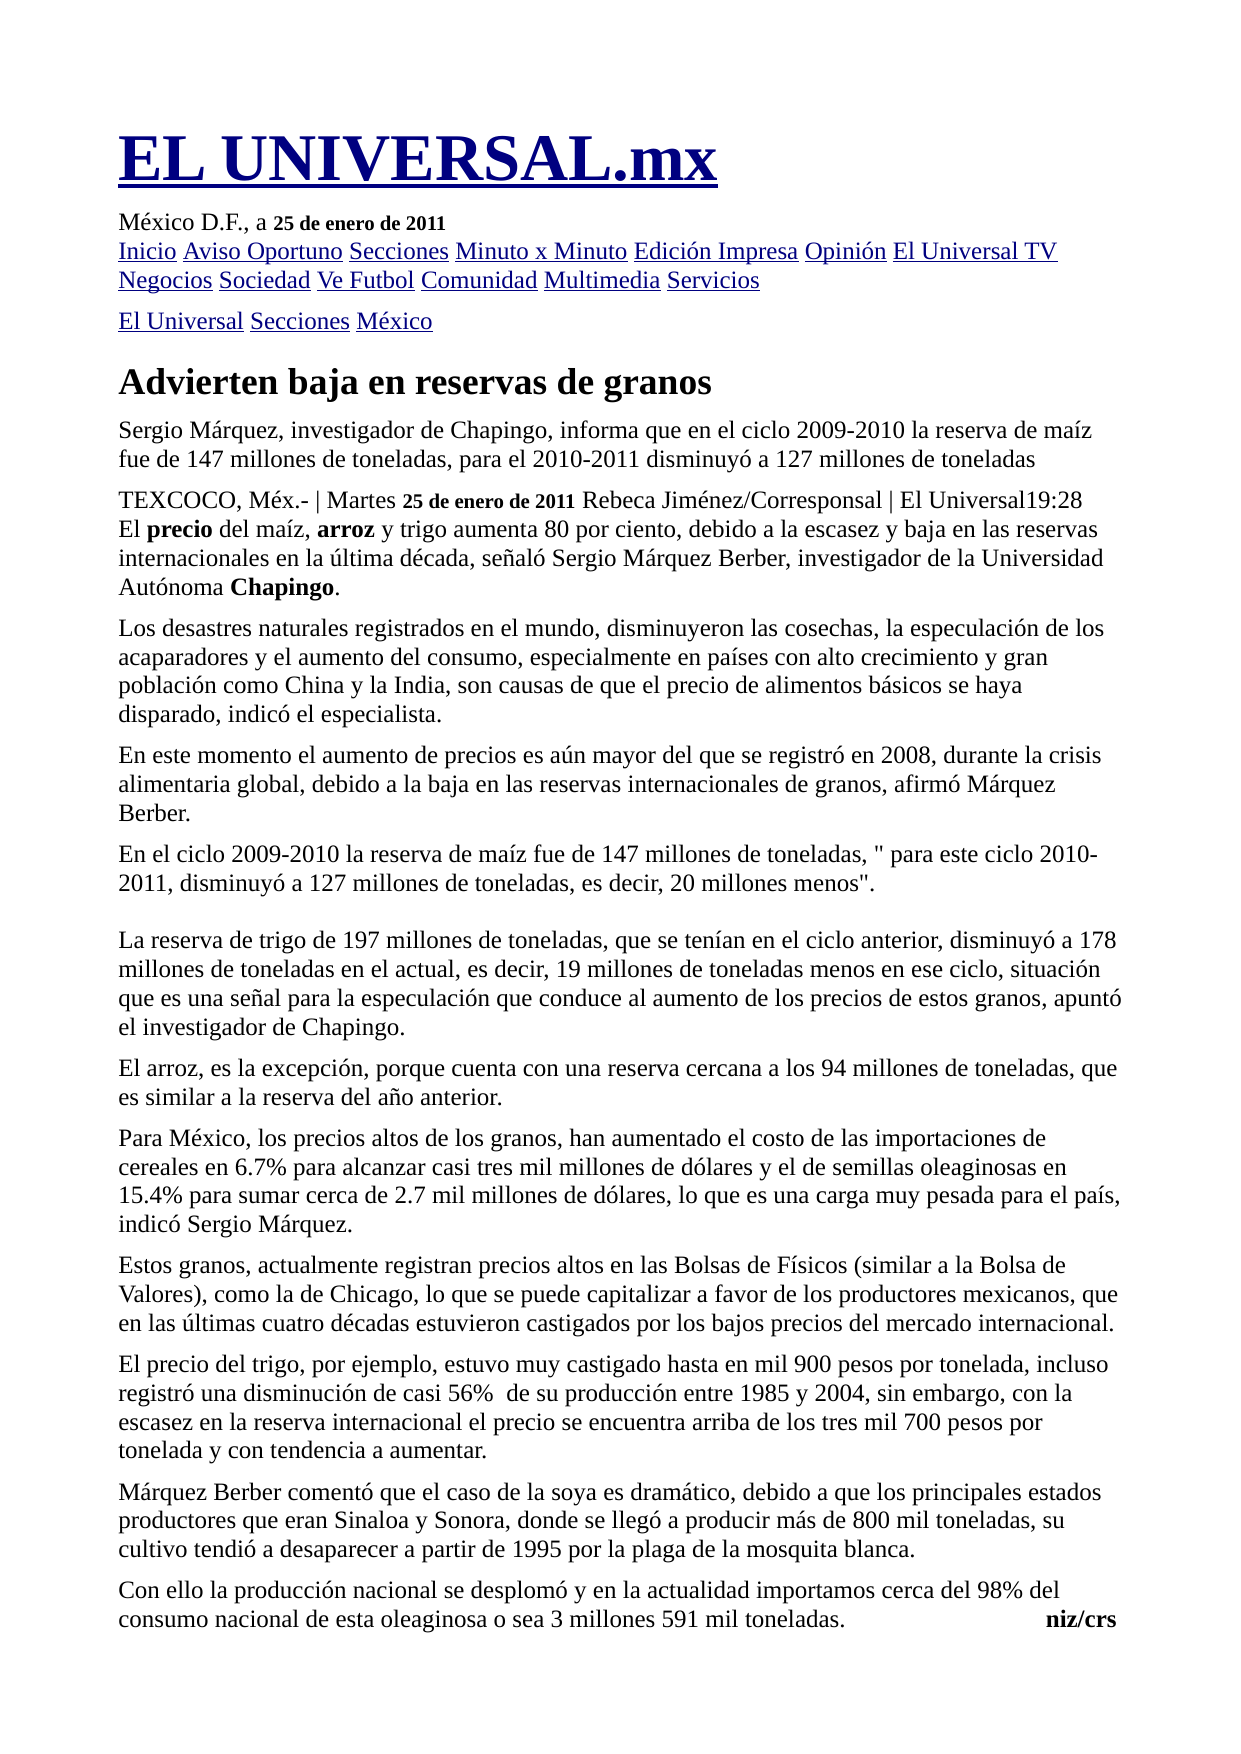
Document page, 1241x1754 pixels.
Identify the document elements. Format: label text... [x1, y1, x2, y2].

text EL UNIVERSAL.mx [118, 118, 1122, 195]
text Márquez Berber comentó que el caso de la soya es dramático, debido a que los principales estados productores que eran Sinaloa y Sonora, donde se llegó a producir más de 800 mil toneladas, su cultivo tendió a desaparecer a partir de 1995 por la plaga de la mosquita blanca. [118, 1477, 1122, 1563]
subtitle Advierten baja en reservas de granos [118, 360, 1122, 403]
text En el ciclo 2009-2010 la reserva de maíz fue de 147 millones de toneladas, " para este ciclo 2010-2011, disminuyó a 127 millones de toneladas, es decir, 20 millones menos". [118, 839, 1122, 897]
text En este momento el aumento de precios es aún mayor del que se registró en 2008, durante la crisis alimentaria global, debido a la baja en las reservas internacionales de granos, afirmó Márquez Berber. [118, 740, 1122, 827]
text Con ello la producción nacional se desplomó y en la actualidad importamos cerca del 98% del consumo nacional de esta oleaginosa o sea 3 millones 591 mil toneladas. niz/crs [118, 1575, 1122, 1633]
text El precio del trigo, por ejemplo, estuvo muy castigado hasta en mil 900 pesos por tonelada, incluso registró una disminución de casi 56% de su producción entre 1985 y 2004, sin embargo, con la escasez en la reserva internacional el precio se encuentra arriba de los tres mil 700 pesos por tonelada y con tendencia a aumentar. [118, 1349, 1122, 1464]
text El arroz, es la excepción, porque cuenta con una reserva cercana a los 94 millones de toneladas, que es similar a la reserva del año anterior. [118, 1053, 1122, 1110]
text Inicio Aviso Oportuno Secciones Minuto x Minuto Edición Impresa Opinión El Universal TV Negocios Sociedad Ve Futbol Comunidad Multimedia Servicios [118, 236, 1122, 293]
text El precio del maíz, arroz y trigo aumenta 80 por ciento, debido a la escasez y baja en las reservas internacionales en la última década, señaló Sergio Márquez Berber, investigador de la Universidad Autónoma Chapingo. [118, 514, 1122, 600]
text Los desastres naturales registrados en el mundo, disminuyeron las cosechas, la especulación de los acaparadores y el aumento del consumo, especialmente en países con alto crecimiento y gran población como China y la India, son causas de que el precio de alimentos básicos se haya disparado, indicó el especialista. [118, 613, 1122, 728]
text Para México, los precios altos de los granos, han aumentado el costo de las importaciones de cereales en 6.7% para alcanzar casi tres mil millones de dólares y el de semillas oleaginosas en 15.4% para sumar cerca de 2.7 mil millones de dólares, lo que es una carga muy pesada para el país, indicó Sergio Márquez. [118, 1123, 1122, 1238]
text Sergio Márquez, investigador de Chapingo, informa que en el ciclo 2009-2010 la reserva de maíz fue de 147 millones de toneladas, para el 2010-2011 disminuyó a 127 millones de toneladas [118, 415, 1122, 473]
text La reserva de trigo de 197 millones de toneladas, que se tenían en el ciclo anterior, disminuyó a 178 millones de toneladas en el actual, es decir, 19 millones de toneladas menos en ese ciclo, situación que es una señal para la especulación que conduce al aumento de los precios de estos granos, apuntó el investigador de Chapingo. [118, 897, 1122, 1040]
text Estos granos, actualmente registran precios altos en las Bolsas de Físicos (similar a la Bolsa de Valores), como la de Chicago, lo que se puede capitalizar a favor de los productores mexicanos, que en las últimas cuatro décadas estuvieron castigados por los bajos precios del mercado internacional. [118, 1250, 1122, 1337]
text TEXCOCO, Méx.- | Martes 25 de enero de 2011 Rebeca Jiménez/Corresponsal | El Universal19:28 [118, 485, 1122, 514]
text El Universal Secciones México [118, 306, 1122, 335]
text México D.F., a 25 de enero de 2011 [118, 207, 1122, 236]
